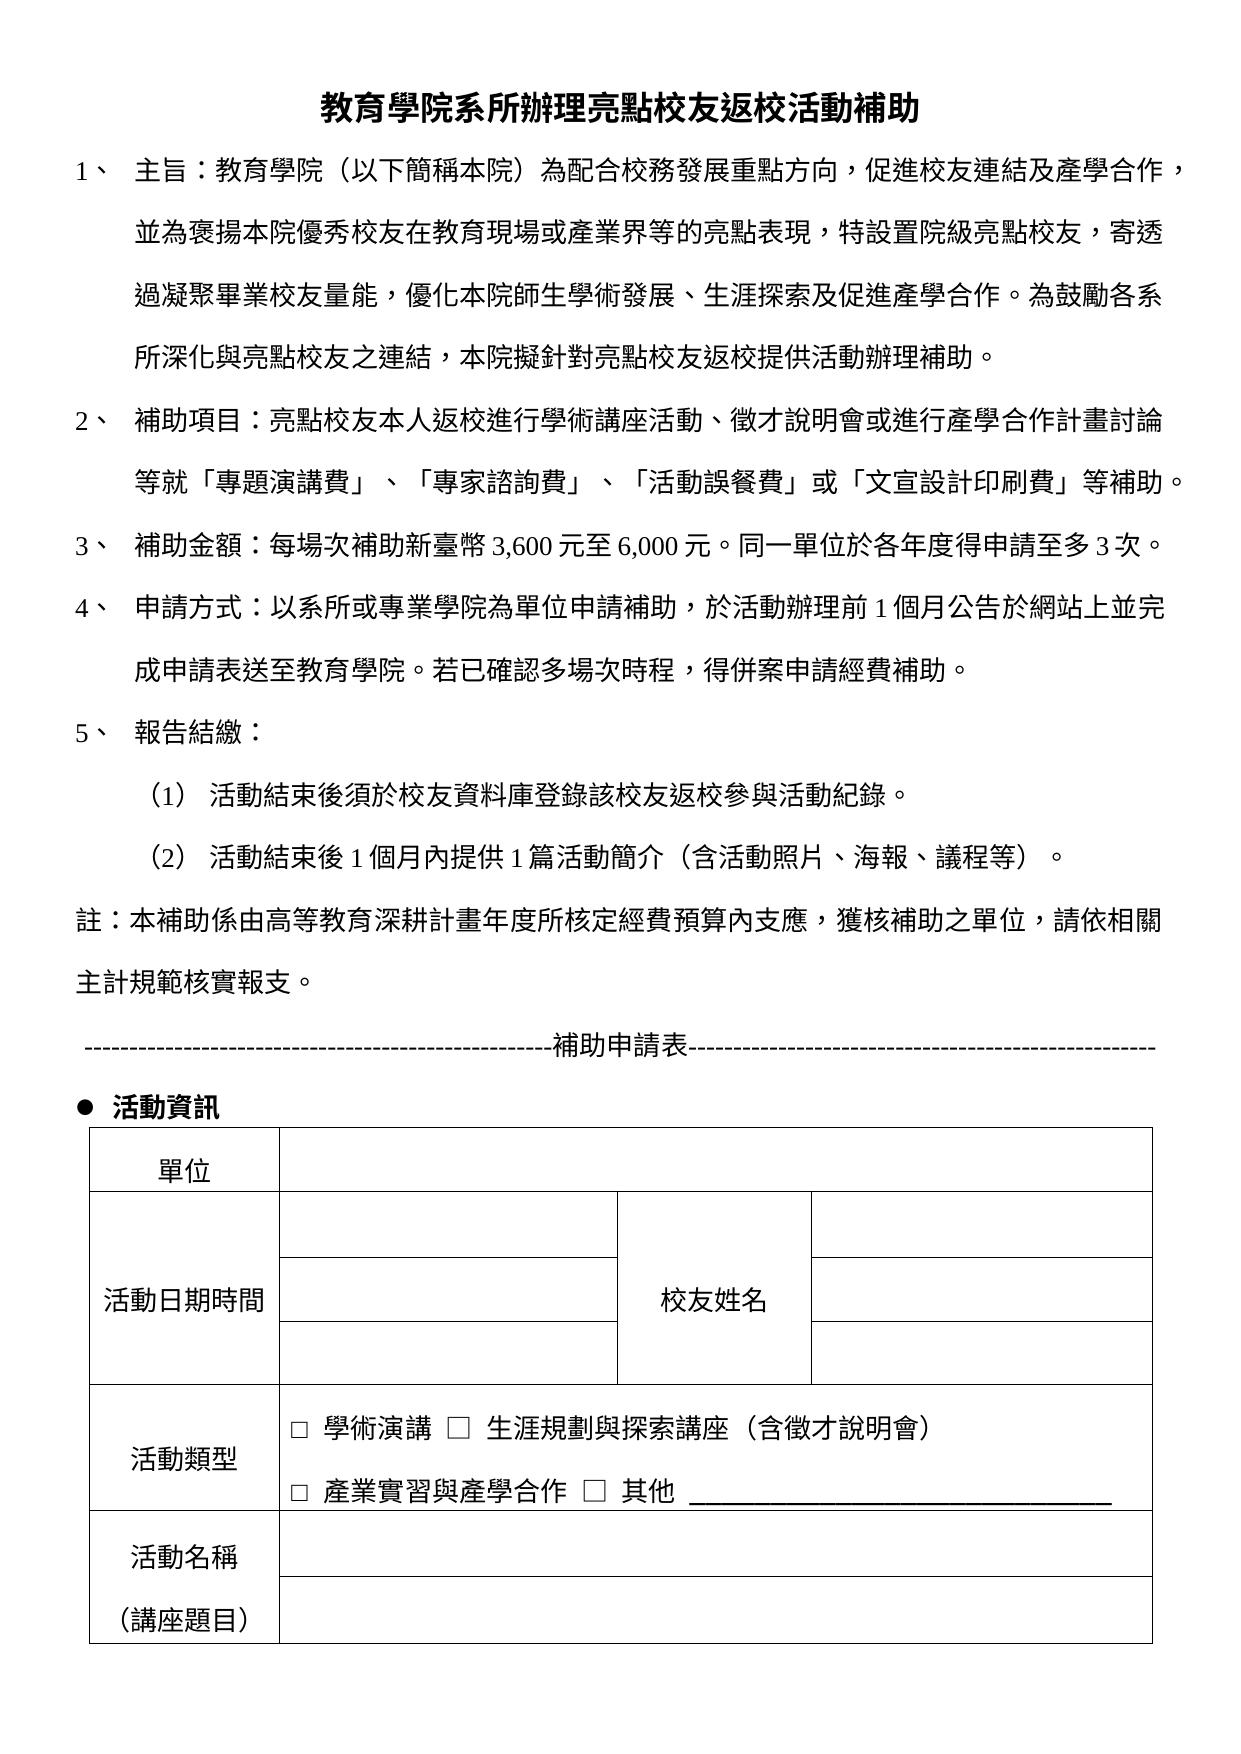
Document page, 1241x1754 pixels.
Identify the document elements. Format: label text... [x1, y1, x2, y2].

list 活動資訊 [75, 1064, 1165, 1127]
table_cell [812, 1192, 1152, 1257]
table_cell [280, 1258, 617, 1321]
list 活動結束後1個月內提供1篇活動簡介（含活動照片、海報、議程等）。 [134, 814, 1165, 877]
table_cell 活動日期時間 [90, 1192, 279, 1384]
table_cell [280, 1511, 1152, 1576]
list 主旨：教育學院（以下簡稱本院）為配合校務發展重點方向，促進校友連結及產學合作，並為褒揚本院優秀校友在教育現場或產業界等的亮點表現，特設置院級亮點校友，寄透過凝聚畢業校友量能，優化本院師生學術發展、生涯探索及促進產學合作。為鼓勵各系所深化與亮點校友之連結，本院擬針對亮點校友返校提供活動辦理補助。 [75, 127, 1165, 377]
text ----------------------------------------------------補助申請表---------------------------------------------------- [75, 1002, 1165, 1064]
text 註：本補助係由高等教育深耕計畫年度所核定經費預算內支應，獲核補助之單位，請依相關主計規範核實報支。 [75, 877, 1165, 1002]
table_cell [812, 1258, 1152, 1321]
text 教育學院系所辦理亮點校友返校活動補助 [75, 64, 1165, 127]
table_cell 活動類型 [90, 1385, 279, 1510]
table_cell □ 學術演講 □ 生涯規劃與探索講座（含徵才說明會） □ 產業實習與產學合作 □ 其他 __________________________ [280, 1385, 1152, 1510]
list 申請方式：以系所或專業學院為單位申請補助，於活動辦理前1個月公告於網站上並完成申請表送至教育學院。若已確認多場次時程，得併案申請經費補助。 [75, 564, 1165, 689]
list 報告結繳： [75, 689, 1165, 752]
table_cell [280, 1577, 1152, 1643]
table_cell [280, 1192, 617, 1257]
list 補助項目：亮點校友本人返校進行學術講座活動、徵才說明會或進行產學合作計畫討論等就「專題演講費」、「專家諮詢費」、「活動誤餐費」或「文宣設計印刷費」等補助。 [75, 377, 1165, 502]
table_header [280, 1128, 1152, 1191]
table_cell 校友姓名 [618, 1192, 811, 1384]
table_cell [280, 1322, 617, 1384]
table_cell 活動名稱 （講座題目） [90, 1511, 279, 1643]
list 補助金額：每場次補助新臺幣3,600元至6,000元。同一單位於各年度得申請至多3次。 [75, 502, 1165, 564]
list 活動結束後須於校友資料庫登錄該校友返校參與活動紀錄。 [134, 752, 1165, 814]
table_cell [812, 1322, 1152, 1384]
table_header 單位 [90, 1128, 279, 1191]
